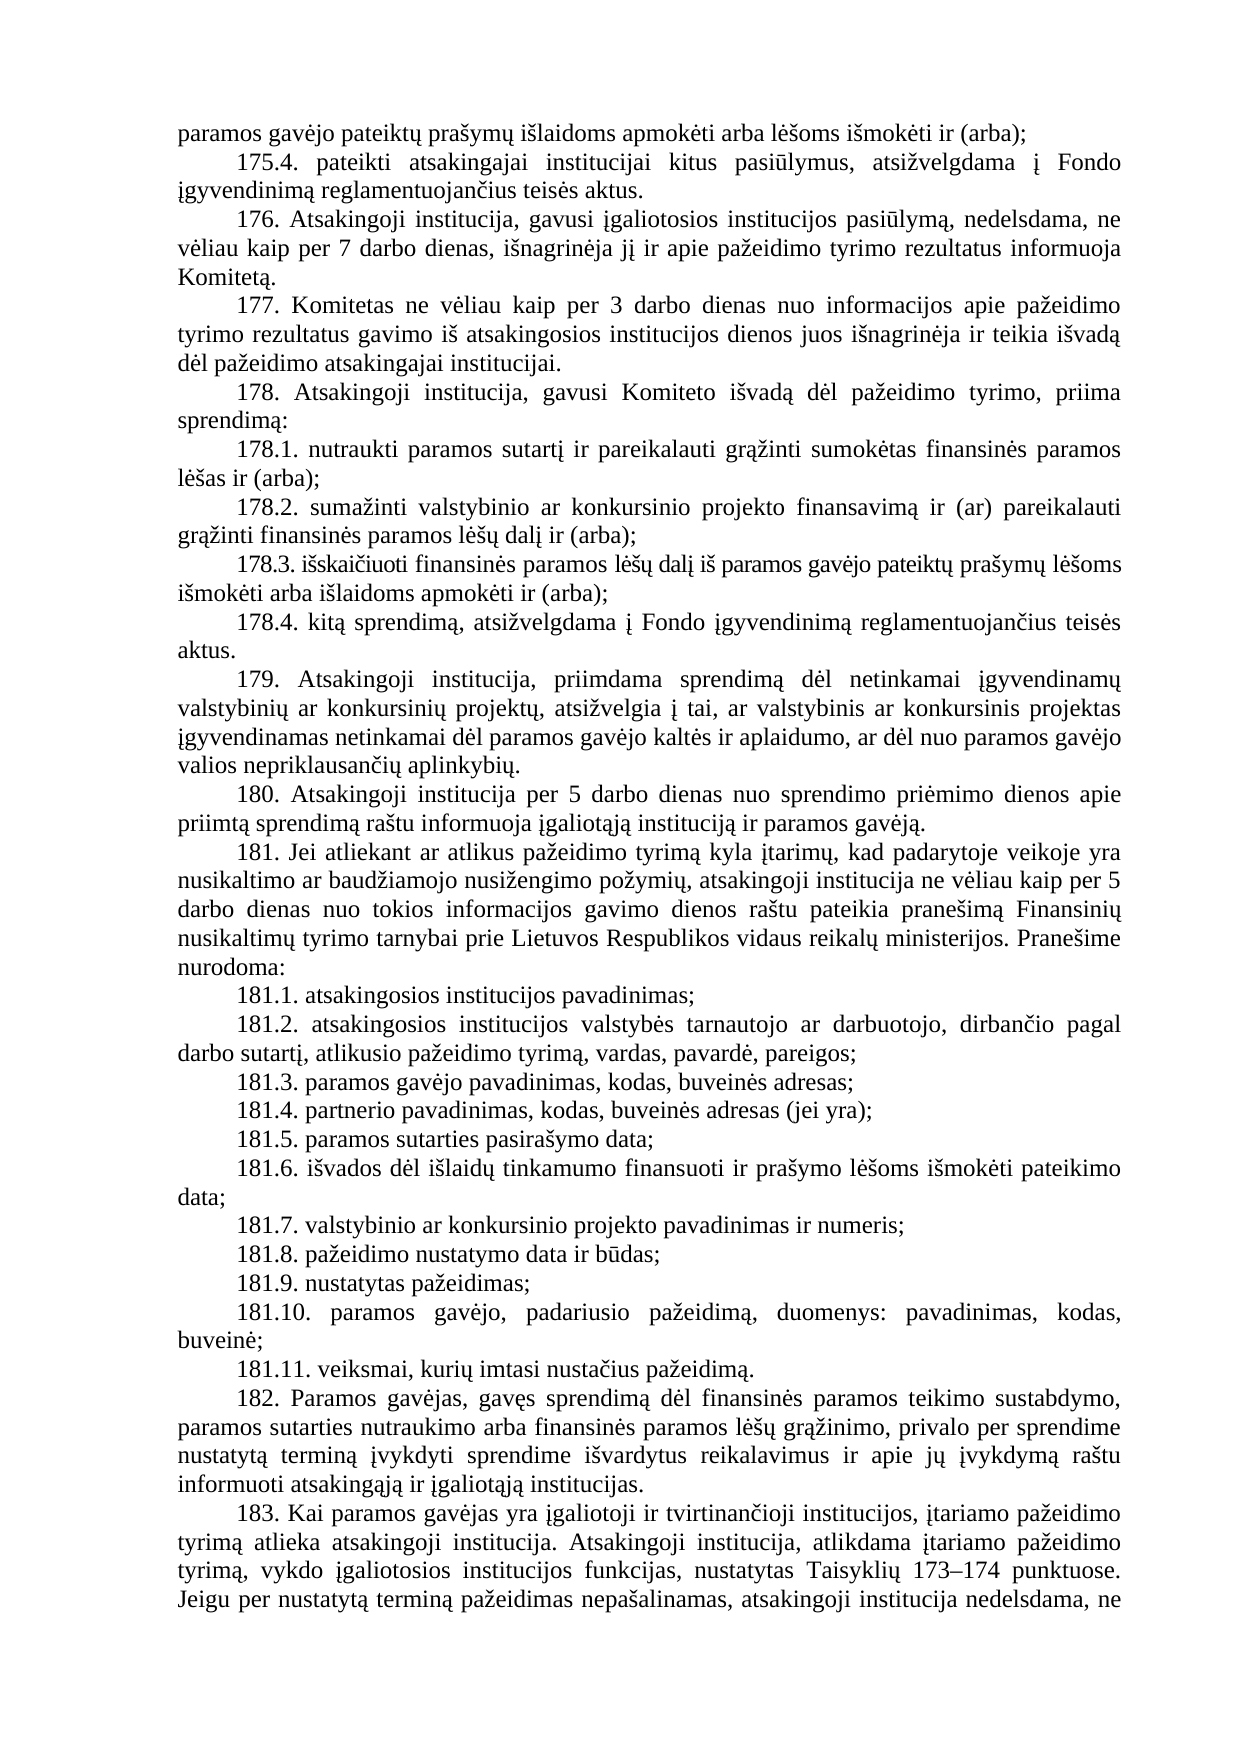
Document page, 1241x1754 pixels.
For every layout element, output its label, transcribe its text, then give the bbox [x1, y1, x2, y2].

text 181.7. valstybinio ar konkursinio projekto pavadinimas ir numeris; [177, 1211, 1122, 1239]
text 180. Atsakingoji institucija per 5 darbo dienas nuo sprendimo priėmimo dienos apie priimtą sprendimą raštu informuoja įgaliotąją instituciją ir paramos gavėją. [177, 779, 1122, 837]
text 176. Atsakingoji institucija, gavusi įgaliotosios institucijos pasiūlymą, nedelsdama, ne vėliau kaip per 7 darbo dienas, išnagrinėja jį ir apie pažeidimo tyrimo rezultatus informuoja Komitetą. [177, 204, 1122, 291]
text 181.9. nustatytas pažeidimas; [177, 1268, 1122, 1297]
text 181.2. atsakingosios institucijos valstybės tarnautojo ar darbuotojo, dirbančio pagal darbo sutartį, atlikusio pažeidimo tyrimą, vardas, pavardė, pareigos; [177, 1009, 1122, 1067]
text 181.6. išvados dėl išlaidų tinkamumo finansuoti ir prašymo lėšoms išmokėti pateikimo data; [177, 1153, 1122, 1211]
text 181.1. atsakingosios institucijos pavadinimas; [177, 981, 1122, 1009]
text 181. Jei atliekant ar atlikus pažeidimo tyrimą kyla įtarimų, kad padarytoje veikoje yra nusikaltimo ar baudžiamojo nusižengimo požymių, atsakingoji institucija ne vėliau kaip per 5 darbo dienas nuo tokios informacijos gavimo dienos raštu pateikia pranešimą Finansinių nusikaltimų tyrimo tarnybai prie Lietuvos Respublikos vidaus reikalų ministerijos. Pranešime nurodoma: [177, 837, 1122, 981]
text 178.2. sumažinti valstybinio ar konkursinio projekto finansavimą ir (ar) pareikalauti grąžinti finansinės paramos lėšų dalį ir (arba); [177, 492, 1122, 549]
text 183. Kai paramos gavėjas yra įgaliotoji ir tvirtinančioji institucijos, įtariamo pažeidimo tyrimą atlieka atsakingoji institucija. Atsakingoji institucija, atlikdama įtariamo pažeidimo tyrimą, vykdo įgaliotosios institucijos funkcijas, nustatytas Taisyklių 173–174 punktuose. Jeigu per nustatytą terminą pažeidimas nepašalinamas, atsakingoji institucija nedelsdama, ne [177, 1498, 1122, 1613]
text 178.3. išskaičiuoti finansinės paramos lėšų dalį iš paramos gavėjo pateiktų prašymų lėšoms išmokėti arba išlaidoms apmokėti ir (arba); [177, 549, 1122, 607]
text 181.5. paramos sutarties pasirašymo data; [177, 1124, 1122, 1153]
text 178. Atsakingoji institucija, gavusi Komiteto išvadą dėl pažeidimo tyrimo, priima sprendimą: [177, 377, 1122, 434]
text 182. Paramos gavėjas, gavęs sprendimą dėl finansinės paramos teikimo sustabdymo, paramos sutarties nutraukimo arba finansinės paramos lėšų grąžinimo, privalo per sprendime nustatytą terminą įvykdyti sprendime išvardytus reikalavimus ir apie jų įvykdymą raštu informuoti atsakingąją ir įgaliotąją institucijas. [177, 1383, 1122, 1498]
text 181.4. partnerio pavadinimas, kodas, buveinės adresas (jei yra); [177, 1096, 1122, 1124]
text paramos gavėjo pateiktų prašymų išlaidoms apmokėti arba lėšoms išmokėti ir (arba); [177, 118, 1122, 147]
text 175.4. pateikti atsakingajai institucijai kitus pasiūlymus, atsižvelgdama į Fondo įgyvendinimą reglamentuojančius teisės aktus. [177, 147, 1122, 204]
text 178.4. kitą sprendimą, atsižvelgdama į Fondo įgyvendinimą reglamentuojančius teisės aktus. [177, 607, 1122, 664]
text 178.1. nutraukti paramos sutartį ir pareikalauti grąžinti sumokėtas finansinės paramos lėšas ir (arba); [177, 434, 1122, 492]
text 179. Atsakingoji institucija, priimdama sprendimą dėl netinkamai įgyvendinamų valstybinių ar konkursinių projektų, atsižvelgia į tai, ar valstybinis ar konkursinis projektas įgyvendinamas netinkamai dėl paramos gavėjo kaltės ir aplaidumo, ar dėl nuo paramos gavėjo valios nepriklausančių aplinkybių. [177, 664, 1122, 779]
text 181.8. pažeidimo nustatymo data ir būdas; [177, 1239, 1122, 1268]
text 181.11. veiksmai, kurių imtasi nustačius pažeidimą. [177, 1354, 1122, 1383]
text 177. Komitetas ne vėliau kaip per 3 darbo dienas nuo informacijos apie pažeidimo tyrimo rezultatus gavimo iš atsakingosios institucijos dienos juos išnagrinėja ir teikia išvadą dėl pažeidimo atsakingajai institucijai. [177, 291, 1122, 377]
text 181.3. paramos gavėjo pavadinimas, kodas, buveinės adresas; [177, 1067, 1122, 1096]
text 181.10. paramos gavėjo, padariusio pažeidimą, duomenys: pavadinimas, kodas, buveinė; [177, 1297, 1122, 1354]
